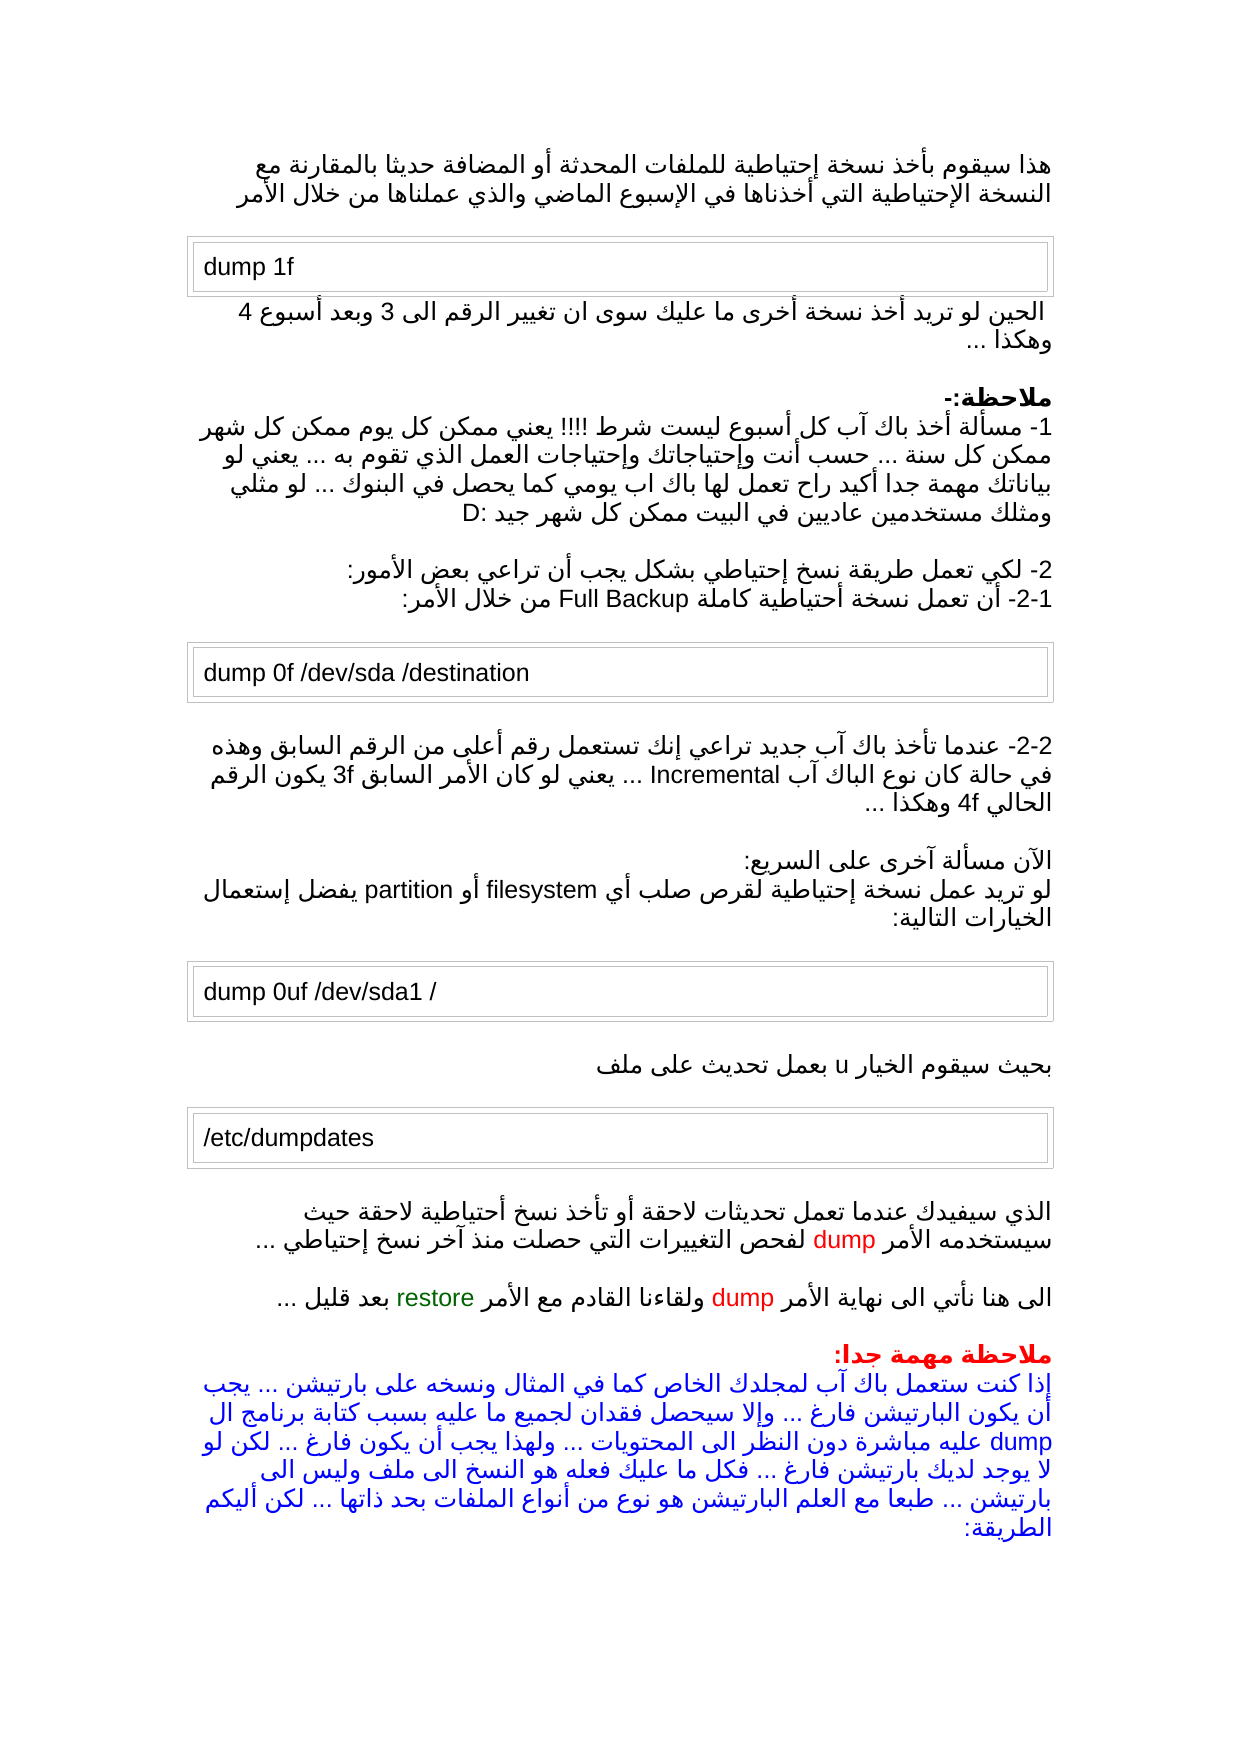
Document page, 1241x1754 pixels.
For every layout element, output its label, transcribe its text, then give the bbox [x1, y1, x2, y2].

text 2-2- عندما تأخذ باك آب جديد تراعي إنك تستعمل رقم أعلى من الرقم السابق وهذه في حالة كان نوع الباك آب Incremental ... يعني لو كان الأمر السابق 3f يكون الرقم الحالي 4f وهكذا ... الآن مسألة آخرى على السريع: لو تريد عمل نسخة إحتياطية لقرص صلب أي filesystem أو partition يفضل إستعمال الخيارات التالية: [187, 731, 1053, 932]
text ملاحظة مهمة جدا: [187, 1340, 1053, 1369]
text إذا كنت ستعمل باك آب لمجلدك الخاص كما في المثال ونسخه على بارتيشن ... يجب أن يكون البارتيشن فارغ ... وإﻻ سيحصل فقدان لجميع ما عليه بسبب كتابة برنامج ال dump عليه مباشرة دون النظر الى المحتويات ... ولهذا يجب أن يكون فارغ ... لكن لو ﻻ يوجد لديك بارتيشن فارغ ... فكل ما عليك فعله هو النسخ الى ملف وليس الى بارتيشن ... طبعا مع العلم البارتيشن هو نوع من أنواع الملفات بحد ذاتها ... لكن أليكم الطريقة: [187, 1369, 1053, 1542]
text الذي سيفيدك عندما تعمل تحديثات ﻻحقة أو تأخذ نسخ أحتياطية ﻻحقة حيث سيستخدمه الأمر dump لفحص التغييرات التي حصلت منذ آخر نسخ إحتياطي ... الى هنا نأتي الى نهاية الأمر dump ولقاءنا القادم مع الأمر restore بعد قليل ... [187, 1197, 1053, 1312]
text بحيث سيقوم الخيار u بعمل تحديث على ملف [187, 1050, 1053, 1079]
text الحين لو تريد أخذ نسخة أخرى ما عليك سوى ان تغيير الرقم الى 3 وبعد أسبوع 4 وهكذا ... ملاحظة:- 1- مسألة أخذ باك آب كل أسبوع ليست شرط !!!! يعني ممكن كل يوم ممكن كل شهر ممكن كل سنة ... حسب أنت وإحتياجاتك وإحتياجات العمل الذي تقوم به ... يعني لو بياناتك مهمة جدا أكيد راح تعمل لها باك اب يومي كما يحصل في البنوك ... لو مثلي ومثلك مستخدمين عاديين في البيت ممكن كل شهر جيد :D 2- لكي تعمل طريقة نسخ إحتياطي بشكل يجب أن تراعي بعض الأمور: 2-1- أن تعمل نسخة أحتياطية كاملة Full Backup من خلال الأمر: [187, 297, 1053, 613]
text dump 0f /dev/sda /destination [188, 643, 1053, 702]
text /etc/dumpdates [188, 1108, 1053, 1168]
text dump 1f [188, 237, 1053, 296]
text dump 0uf /dev/sda1 / [188, 962, 1053, 1021]
text هذا سيقوم بأخذ نسخة إحتياطية للملفات المحدثة أو المضافة حديثا بالمقارنة مع النسخة الإحتياطية التي أخذناها في الإسبوع الماضي والذي عملناها من خلال الأمر [187, 150, 1053, 207]
